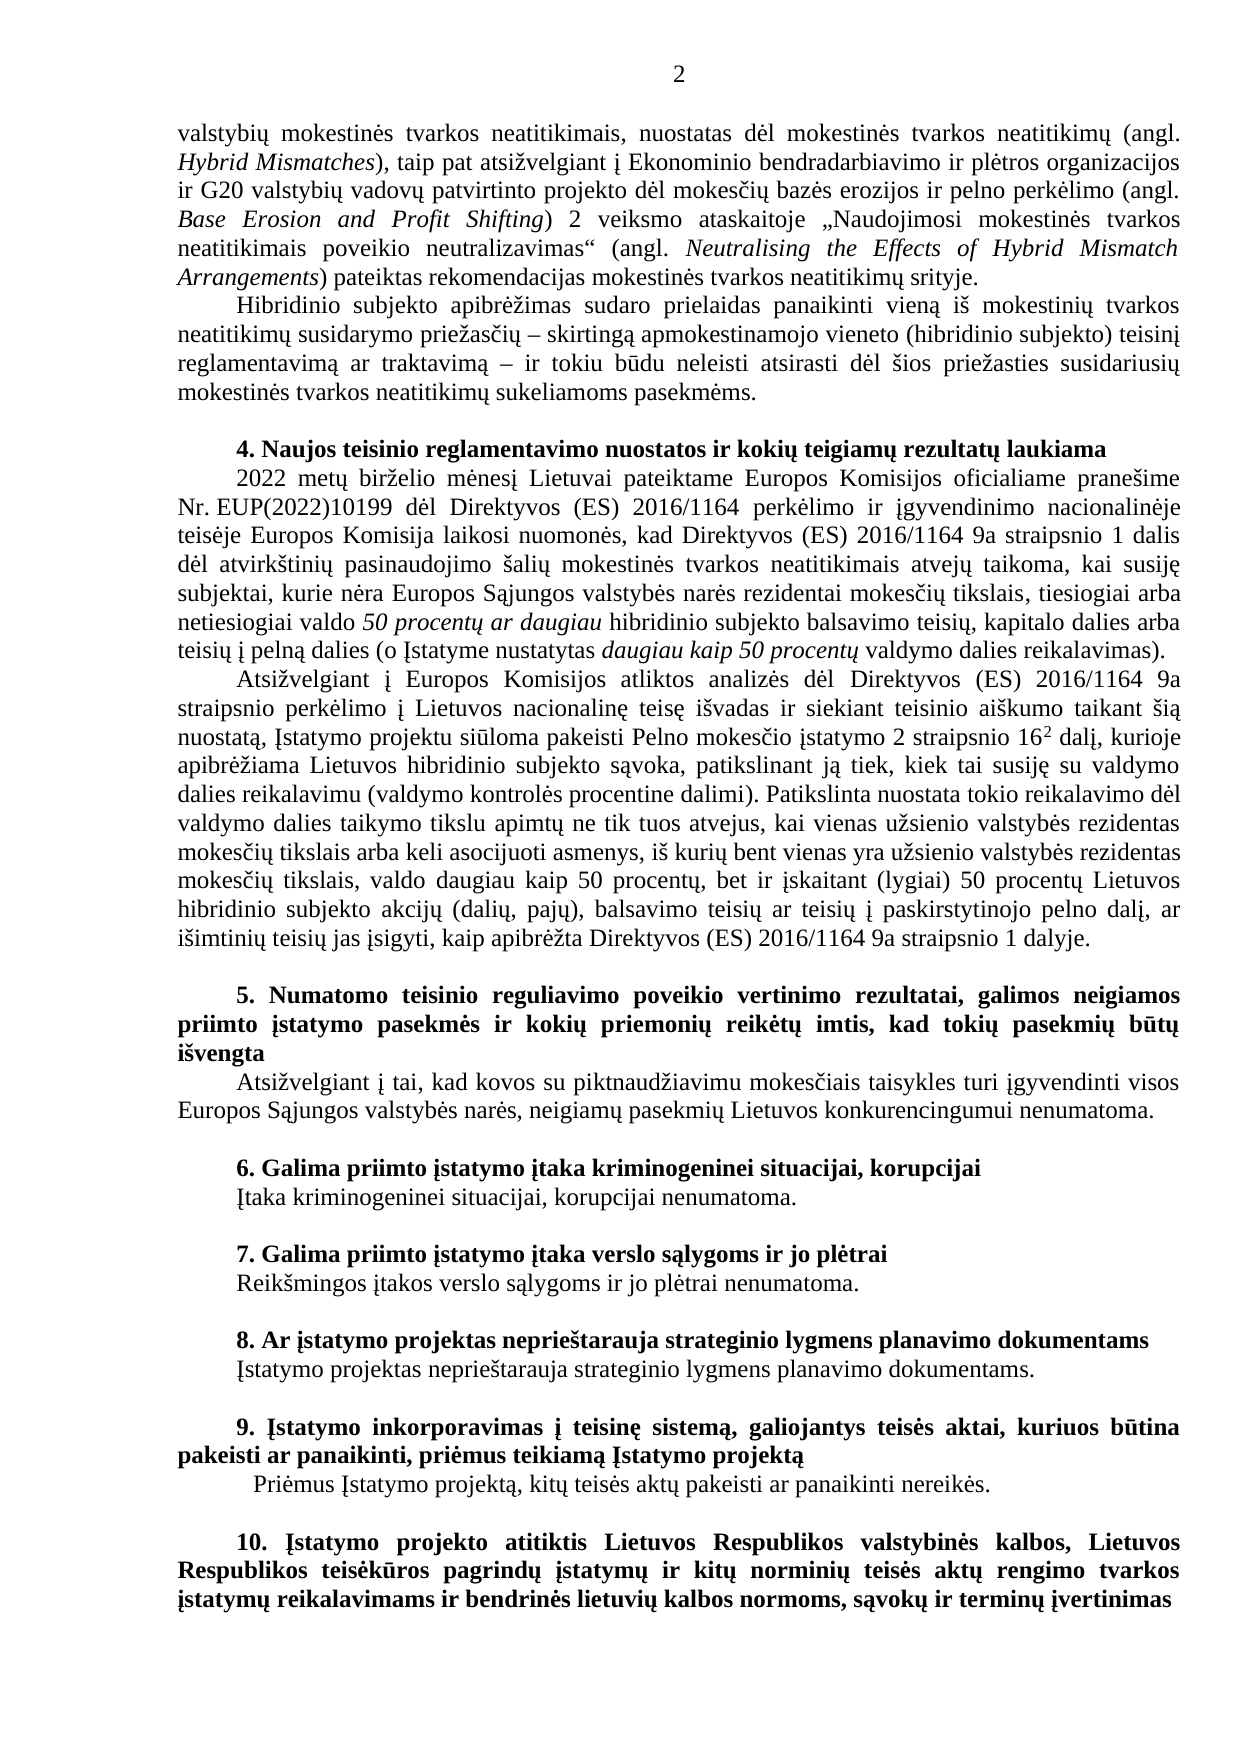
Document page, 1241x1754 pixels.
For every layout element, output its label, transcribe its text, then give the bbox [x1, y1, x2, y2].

text Įstatymo projektas neprieštarauja strateginio lygmens planavimo dokumentams. [177, 1354, 1181, 1383]
text Atsižvelgiant į Europos Komisijos atliktos analizės dėl Direktyvos (ES) 2016/1164 9a straipsnio perkėlimo į Lietuvos nacionalinę teisę išvadas ir siekiant teisinio aiškumo taikant šią nuostatą, Įstatymo projektu siūloma pakeisti Pelno mokesčio įstatymo 2 straipsnio 162 dalį, kurioje apibrėžiama Lietuvos hibridinio subjekto sąvoka, patikslinant ją tiek, kiek tai susiję su valdymo dalies reikalavimu (valdymo kontrolės procentine dalimi). Patikslinta nuostata tokio reikalavimo dėl valdymo dalies taikymo tikslu apimtų ne tik tuos atvejus, kai vienas užsienio valstybės rezidentas mokesčių tikslais arba keli asocijuoti asmenys, iš kurių bent vienas yra užsienio valstybės rezidentas mokesčių tikslais, valdo daugiau kaip 50 procentų, bet ir įskaitant (lygiai) 50 procentų Lietuvos hibridinio subjekto akcijų (dalių, pajų), balsavimo teisių ar teisių į paskirstytinojo pelno dalį, ar išimtinių teisių jas įsigyti, kaip apibrėžta Direktyvos (ES) 2016/1164 9a straipsnio 1 dalyje. [177, 664, 1181, 952]
text Atsižvelgiant į tai, kad kovos su piktnaudžiavimu mokesčiais taisykles turi įgyvendinti visos Europos Sąjungos valstybės narės, neigiamų pasekmių Lietuvos konkurencingumui nenumatoma. [177, 1067, 1181, 1124]
text Įtaka kriminogeninei situacijai, korupcijai nenumatoma. [177, 1182, 1181, 1211]
text 5. Numatomo teisinio reguliavimo poveikio vertinimo rezultatai, galimos neigiamos priimto įstatymo pasekmės ir kokių priemonių reikėtų imtis, kad tokių pasekmių būtų išvengta [177, 981, 1181, 1067]
text 9. Įstatymo inkorporavimas į teisinę sistemą, galiojantys teisės aktai, kuriuos būtina pakeisti ar panaikinti, priėmus teikiamą Įstatymo projektą [177, 1412, 1181, 1469]
text 7. Galima priimto įstatymo įtaka verslo sąlygoms ir jo plėtrai [177, 1239, 1181, 1268]
text 2022 metų birželio mėnesį Lietuvai pateiktame Europos Komisijos oficialiame pranešime Nr. EUP(2022)10199 dėl Direktyvos (ES) 2016/1164 perkėlimo ir įgyvendinimo nacionalinėje teisėje Europos Komisija laikosi nuomonės, kad Direktyvos (ES) 2016/1164 9a straipsnio 1 dalis dėl atvirkštinių pasinaudojimo šalių mokestinės tvarkos neatitikimais atvejų taikoma, kai susiję subjektai, kurie nėra Europos Sąjungos valstybės narės rezidentai mokesčių tikslais, tiesiogiai arba netiesiogiai valdo 50 procentų ar daugiau hibridinio subjekto balsavimo teisių, kapitalo dalies arba teisių į pelną dalies (o Įstatyme nustatytas daugiau kaip 50 procentų valdymo dalies reikalavimas). [177, 463, 1181, 664]
text Hibridinio subjekto apibrėžimas sudaro prielaidas panaikinti vieną iš mokestinių tvarkos neatitikimų susidarymo priežasčių – skirtingą apmokestinamojo vieneto (hibridinio subjekto) teisinį reglamentavimą ar traktavimą – ir tokiu būdu neleisti atsirasti dėl šios priežasties susidariusių mokestinės tvarkos neatitikimų sukeliamoms pasekmėms. [177, 291, 1181, 406]
text 10. Įstatymo projekto atitiktis Lietuvos Respublikos valstybinės kalbos, Lietuvos Respublikos teisėkūros pagrindų įstatymų ir kitų norminių teisės aktų rengimo tvarkos įstatymų reikalavimams ir bendrinės lietuvių kalbos normoms, sąvokų ir terminų įvertinimas [177, 1527, 1181, 1613]
text 6. Galima priimto įstatymo įtaka kriminogeninei situacijai, korupcijai [177, 1153, 1181, 1182]
text Reikšmingos įtakos verslo sąlygoms ir jo plėtrai nenumatoma. [177, 1268, 1181, 1297]
text 4. Naujos teisinio reglamentavimo nuostatos ir kokių teigiamų rezultatų laukiama [177, 434, 1181, 463]
text Priėmus Įstatymo projektą, kitų teisės aktų pakeisti ar panaikinti nereikės. [177, 1469, 1181, 1498]
text 8. Ar įstatymo projektas neprieštarauja strateginio lygmens planavimo dokumentams [177, 1326, 1181, 1354]
text valstybių mokestinės tvarkos neatitikimais, nuostatas dėl mokestinės tvarkos neatitikimų (angl. Hybrid Mismatches), taip pat atsižvelgiant į Ekonominio bendradarbiavimo ir plėtros organizacijos ir G20 valstybių vadovų patvirtinto projekto dėl mokesčių bazės erozijos ir pelno perkėlimo (angl. Base Erosion and Profit Shifting) 2 veiksmo ataskaitoje „Naudojimosi mokestinės tvarkos neatitikimais poveikio neutralizavimas“ (angl. Neutralising the Effects of Hybrid Mismatch Arrangements) pateiktas rekomendacijas mokestinės tvarkos neatitikimų srityje. [177, 118, 1181, 291]
